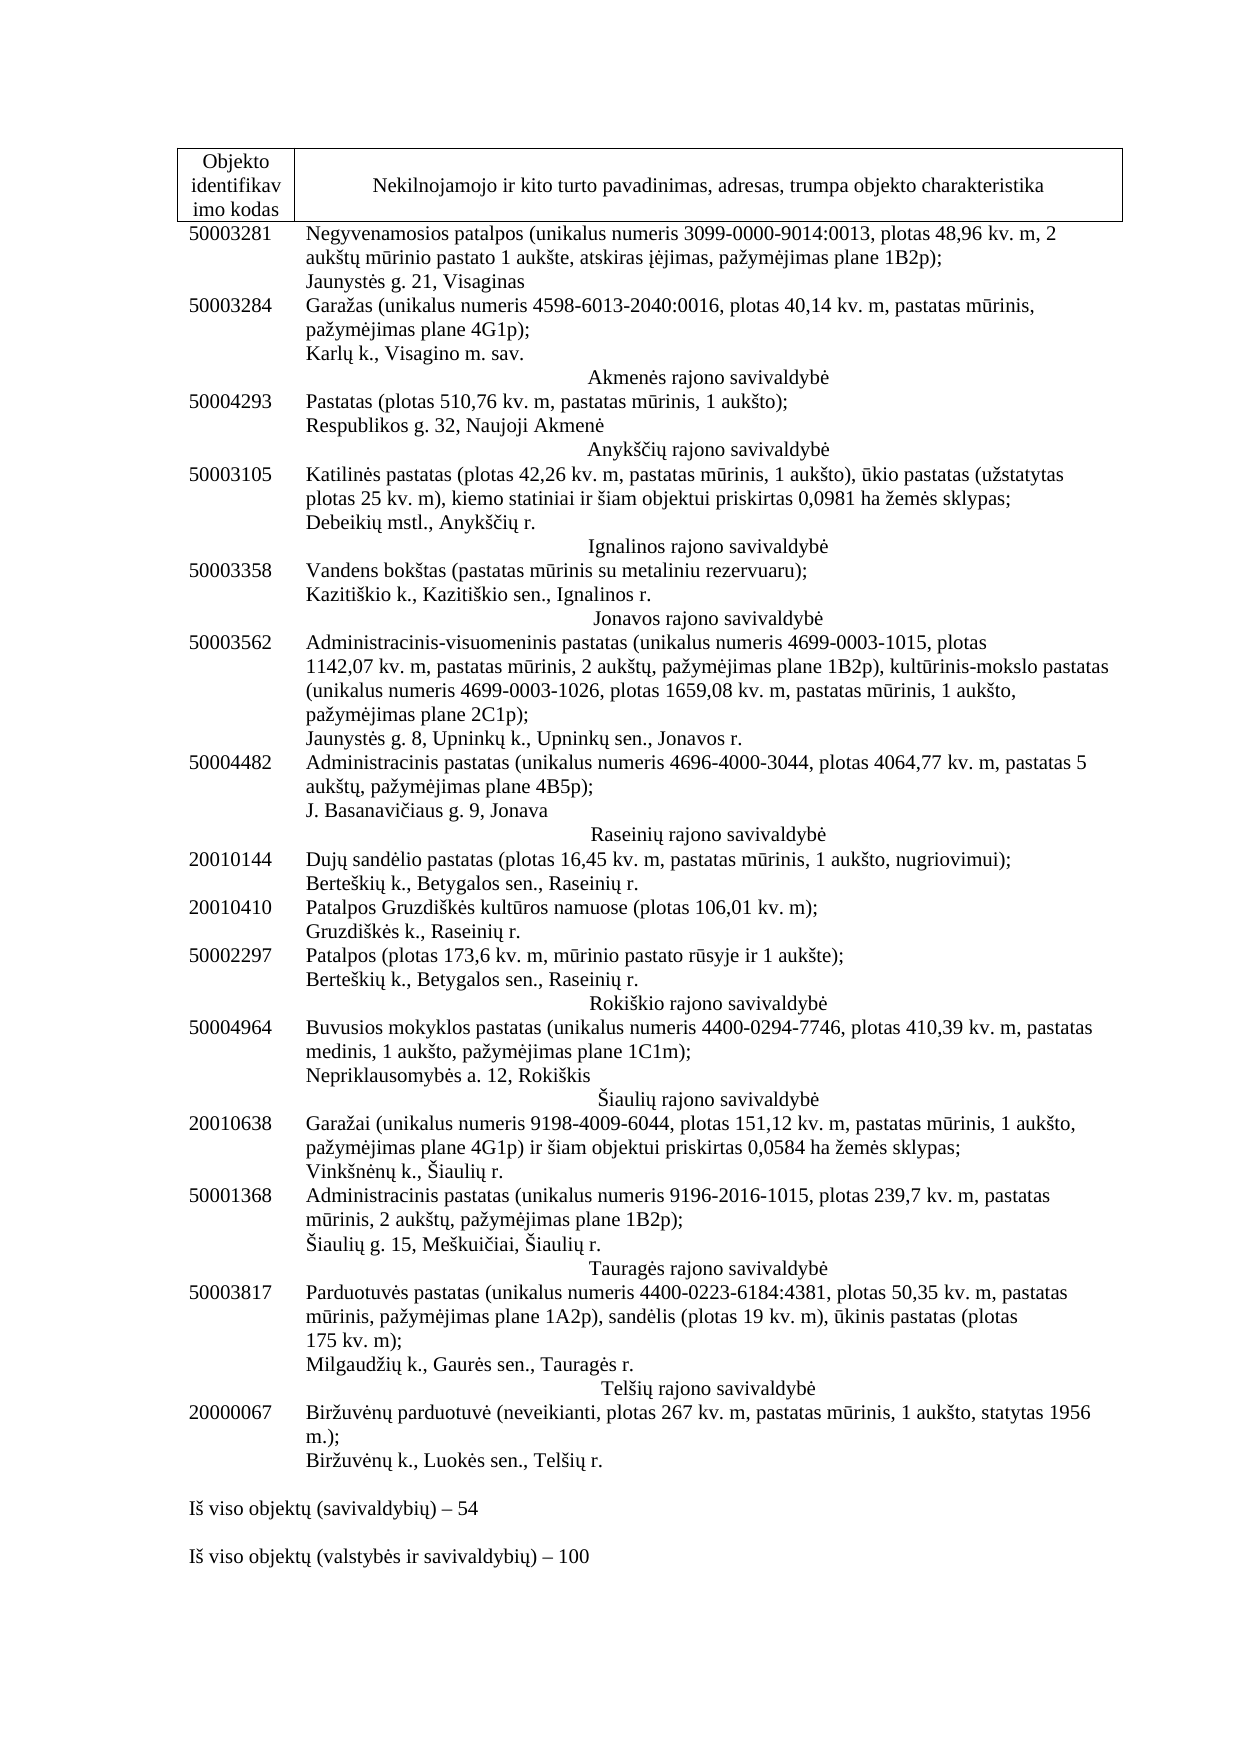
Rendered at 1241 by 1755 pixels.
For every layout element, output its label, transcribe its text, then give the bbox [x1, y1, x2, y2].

table_cell Garažas (unikalus numeris 4598-6013-2040:0016, plotas 40,14 kv. m, pastatas mūrinis, pažymėjimas plane 4G1p); Karlų k., Visagino m. sav. [294, 293, 1122, 365]
table_cell Jonavos rajono savivaldybė [294, 606, 1122, 630]
table_cell Patalpos (plotas 173,6 kv. m, mūrinio pastato rūsyje ir 1 aukšte); Berteškių k., Betygalos sen., Raseinių r. [294, 943, 1122, 991]
table_cell [177, 823, 294, 846]
table_cell Administracinis pastatas (unikalus numeris 4696-4000-3044, plotas 4064,77 kv. m, pastatas 5 aukštų, pažymėjimas plane 4B5p); J. Basanavičiaus g. 9, Jonava [294, 750, 1122, 822]
table_cell 20000067 [177, 1400, 294, 1472]
table_cell 50004964 [177, 1015, 294, 1087]
table_cell Pastatas (plotas 510,76 kv. m, pastatas mūrinis, 1 aukšto); Respublikos g. 32, Naujoji Akmenė [294, 389, 1122, 437]
table_cell 50003105 [177, 461, 294, 534]
table_cell Garažai (unikalus numeris 9198-4009-6044, plotas 151,12 kv. m, pastatas mūrinis, 1 aukšto, pažymėjimas plane 4G1p) ir šiam objektui priskirtas 0,0584 ha žemės sklypas; Vinkšnėnų k., Šiaulių r. [294, 1111, 1122, 1183]
table_cell 50004293 [177, 389, 294, 437]
table_cell Raseinių rajono savivaldybė [294, 823, 1122, 846]
table_cell Vandens bokštas (pastatas mūrinis su metaliniu rezervuaru); Kazitiškio k., Kazitiškio sen., Ignalinos r. [294, 558, 1122, 606]
table_cell [177, 438, 294, 461]
table_cell [177, 606, 294, 630]
table_cell 20010144 [177, 846, 294, 894]
table_cell [177, 365, 294, 389]
table_cell [177, 1376, 294, 1400]
table_header Objekto identifikavimo kodas [178, 149, 294, 221]
table_cell 50004482 [177, 750, 294, 822]
table_cell Rokiškio rajono savivaldybė [294, 991, 1122, 1015]
table_cell [177, 1087, 294, 1111]
table_cell [177, 1256, 294, 1279]
table_cell Ignalinos rajono savivaldybė [294, 534, 1122, 558]
table_cell Akmenės rajono savivaldybė [294, 365, 1122, 389]
table_cell Iš viso objektų (valstybės ir savivaldybių) – 100 [177, 1544, 1122, 1568]
table_cell [177, 1520, 294, 1544]
table_cell Patalpos Gruzdiškės kultūros namuose (plotas 106,01 kv. m); Gruzdiškės k., Raseinių r. [294, 895, 1122, 943]
table_cell [177, 991, 294, 1015]
table_cell 20010638 [177, 1111, 294, 1183]
table_cell 50003358 [177, 558, 294, 606]
table_cell Parduotuvės pastatas (unikalus numeris 4400-0223-6184:4381, plotas 50,35 kv. m, pastatas mūrinis, pažymėjimas plane 1A2p), sandėlis (plotas 19 kv. m), ūkinis pastatas (plotas 175 kv. m); Milgaudžių k., Gaurės sen., Tauragės r. [294, 1280, 1122, 1376]
table_cell 50003562 [177, 630, 294, 750]
table_cell Telšių rajono savivaldybė [294, 1376, 1122, 1400]
table_cell Anykščių rajono savivaldybė [294, 438, 1122, 461]
table_cell 50001368 [177, 1183, 294, 1256]
table_cell [177, 534, 294, 558]
table_cell Dujų sandėlio pastatas (plotas 16,45 kv. m, pastatas mūrinis, 1 aukšto, nugriovimui); Berteškių k., Betygalos sen., Raseinių r. [294, 846, 1122, 894]
table_cell Biržuvėnų parduotuvė (neveikianti, plotas 267 kv. m, pastatas mūrinis, 1 aukšto, statytas 1956 m.); Biržuvėnų k., Luokės sen., Telšių r. [294, 1400, 1122, 1472]
table_cell Administracinis-visuomeninis pastatas (unikalus numeris 4699-0003-1015, plotas 1142,07 kv. m, pastatas mūrinis, 2 aukštų, pažymėjimas plane 1B2p), kultūrinis-mokslo pastatas (unikalus numeris 4699-0003-1026, plotas 1659,08 kv. m, pastatas mūrinis, 1 aukšto, pažymėjimas plane 2C1p); Jaunystės g. 8, Upninkų k., Upninkų sen., Jonavos r. [294, 630, 1122, 750]
table_cell Administracinis pastatas (unikalus numeris 9196-2016-1015, plotas 239,7 kv. m, pastatas mūrinis, 2 aukštų, pažymėjimas plane 1B2p); Šiaulių g. 15, Meškuičiai, Šiaulių r. [294, 1183, 1122, 1256]
table_cell [294, 1520, 1122, 1544]
table_header Nekilnojamojo ir kito turto pavadinimas, adresas, trumpa objekto charakteristika [295, 149, 1122, 221]
table_cell 50003284 [177, 293, 294, 365]
table_cell 50003817 [177, 1280, 294, 1376]
table_cell Negyvenamosios patalpos (unikalus numeris 3099-0000-9014:0013, plotas 48,96 kv. m, 2 aukštų mūrinio pastato 1 aukšte, atskiras įėjimas, pažymėjimas plane 1B2p); Jaunystės g. 21, Visaginas [294, 222, 1122, 293]
table_cell 50002297 [177, 943, 294, 991]
table_cell 50003281 [177, 222, 294, 293]
table_cell 20010410 [177, 895, 294, 943]
table_cell [177, 1472, 1122, 1496]
table_cell Iš viso objektų (savivaldybių) – 54 [177, 1496, 1122, 1520]
table_cell Tauragės rajono savivaldybė [294, 1256, 1122, 1279]
table_cell Šiaulių rajono savivaldybė [294, 1087, 1122, 1111]
table_cell Buvusios mokyklos pastatas (unikalus numeris 4400-0294-7746, plotas 410,39 kv. m, pastatas medinis, 1 aukšto, pažymėjimas plane 1C1m); Nepriklausomybės a. 12, Rokiškis [294, 1015, 1122, 1087]
table_cell Katilinės pastatas (plotas 42,26 kv. m, pastatas mūrinis, 1 aukšto), ūkio pastatas (užstatytas plotas 25 kv. m), kiemo statiniai ir šiam objektui priskirtas 0,0981 ha žemės sklypas; Debeikių mstl., Anykščių r. [294, 461, 1122, 534]
